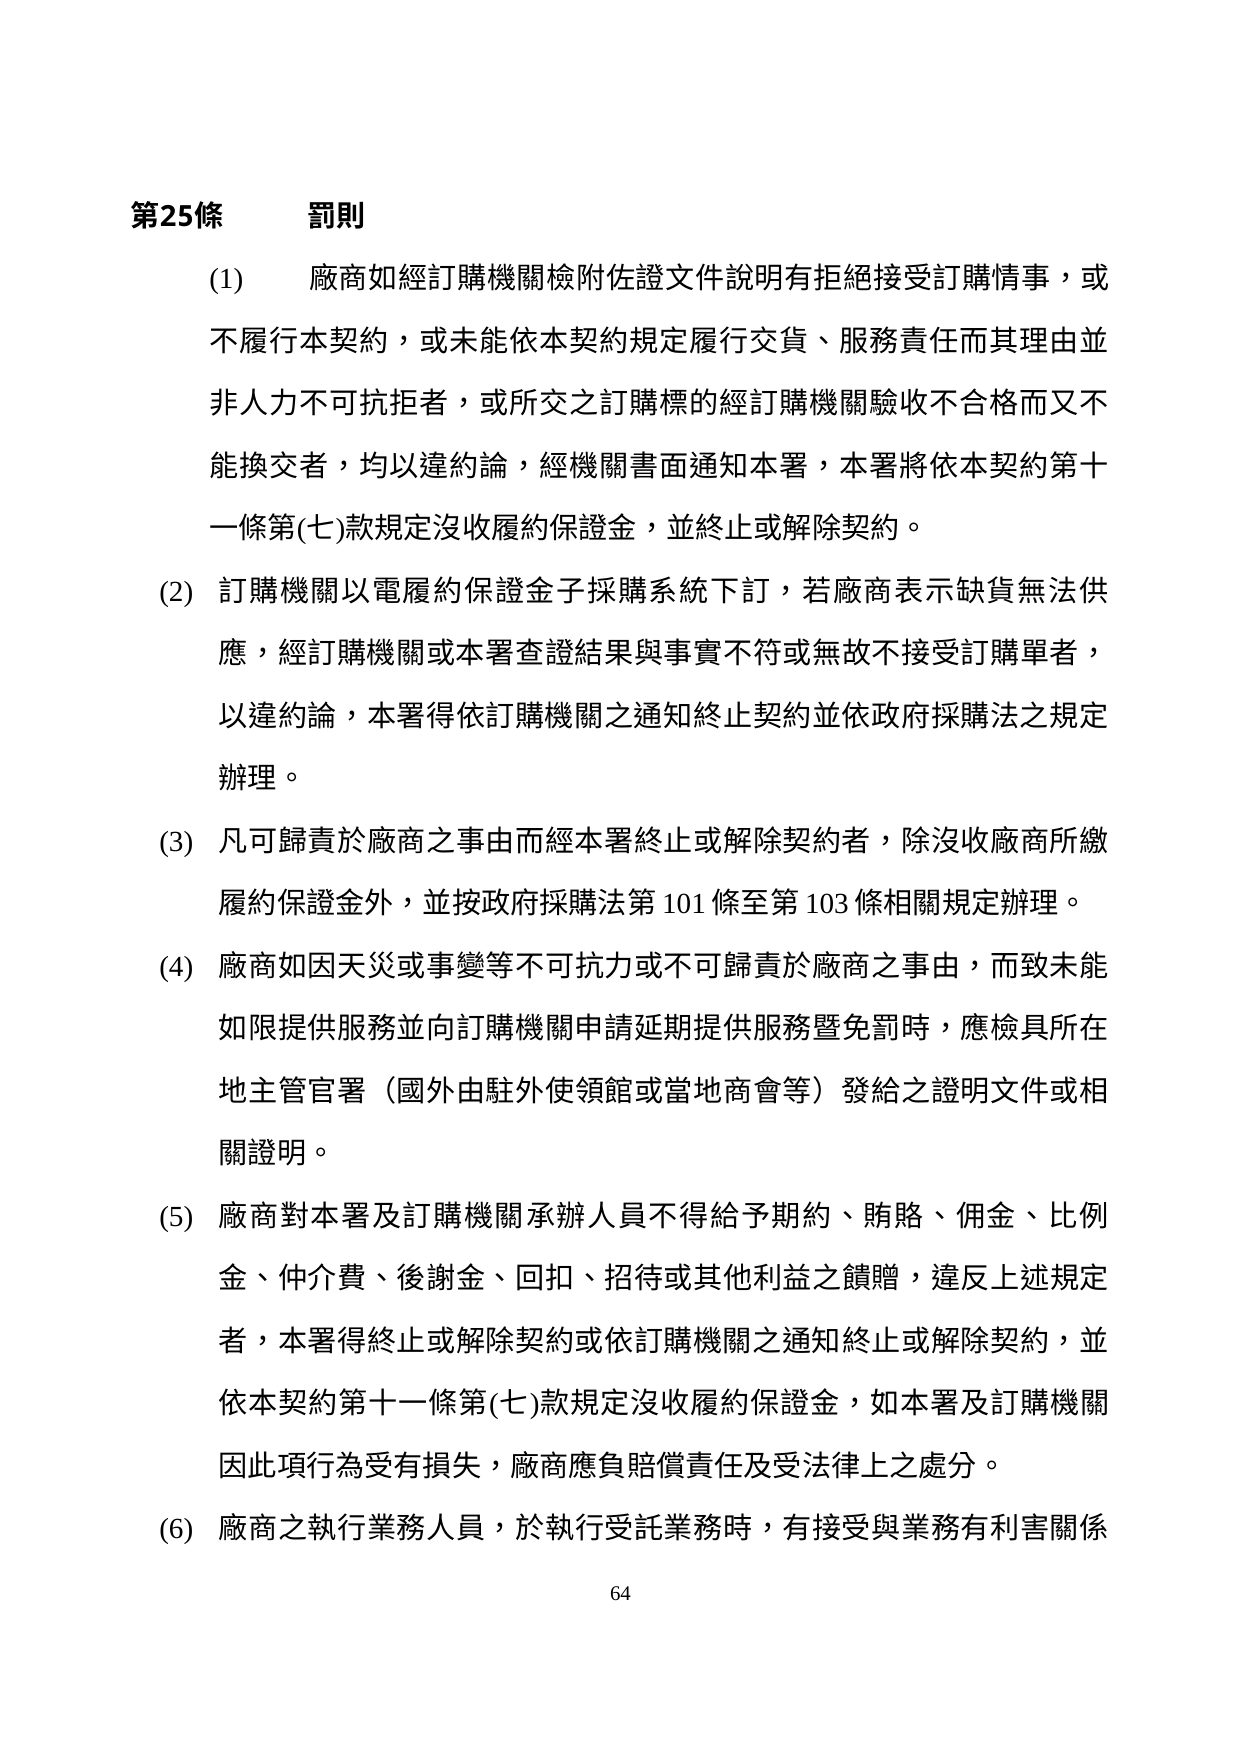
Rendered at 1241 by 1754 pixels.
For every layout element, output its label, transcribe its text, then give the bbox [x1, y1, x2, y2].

list 訂購機關以電履約保證金子採購系統下訂，若廠商表示缺貨無法供應，經訂購機關或本署查證結果與事實不符或無故不接受訂購單者，以違約論，本署得依訂購機關之通知終止契約並依政府採購法之規定辦理。 [159, 547, 1110, 797]
list 凡可歸責於廠商之事由而經本署終止或解除契約者，除沒收廠商所繳履約保證金外，並按政府採購法第101條至第103條相關規定辦理。 [159, 797, 1110, 922]
list 廠商對本署及訂購機關承辦人員不得給予期約、賄賂、佣金、比例金、仲介費、後謝金、回扣、招待或其他利益之饋贈，違反上述規定者，本署得終止或解除契約或依訂購機關之通知終止或解除契約，並依本契約第十一條第(七)款規定沒收履約保證金，如本署及訂購機關因此項行為受有損失，廠商應負賠償責任及受法律上之處分。 [159, 1172, 1110, 1484]
list 罰則 [130, 172, 1110, 234]
list 廠商如因天災或事變等不可抗力或不可歸責於廠商之事由，而致未能如限提供服務並向訂購機關申請延期提供服務暨免罰時，應檢具所在地主管官署（國外由駐外使領館或當地商會等）發給之證明文件或相關證明。 [159, 922, 1110, 1172]
list 廠商之執行業務人員，於執行受託業務時，有接受與業務有利害關係 [159, 1484, 1110, 1547]
list 廠商如經訂購機關檢附佐證文件說明有拒絕接受訂購情事，或不履行本契約，或未能依本契約規定履行交貨、服務責任而其理由並非人力不可抗拒者，或所交之訂購標的經訂購機關驗收不合格而又不能換交者，均以違約論，經機關書面通知本署，本署將依本契約第十一條第(七)款規定沒收履約保證金，並終止或解除契約。 [209, 234, 1110, 547]
